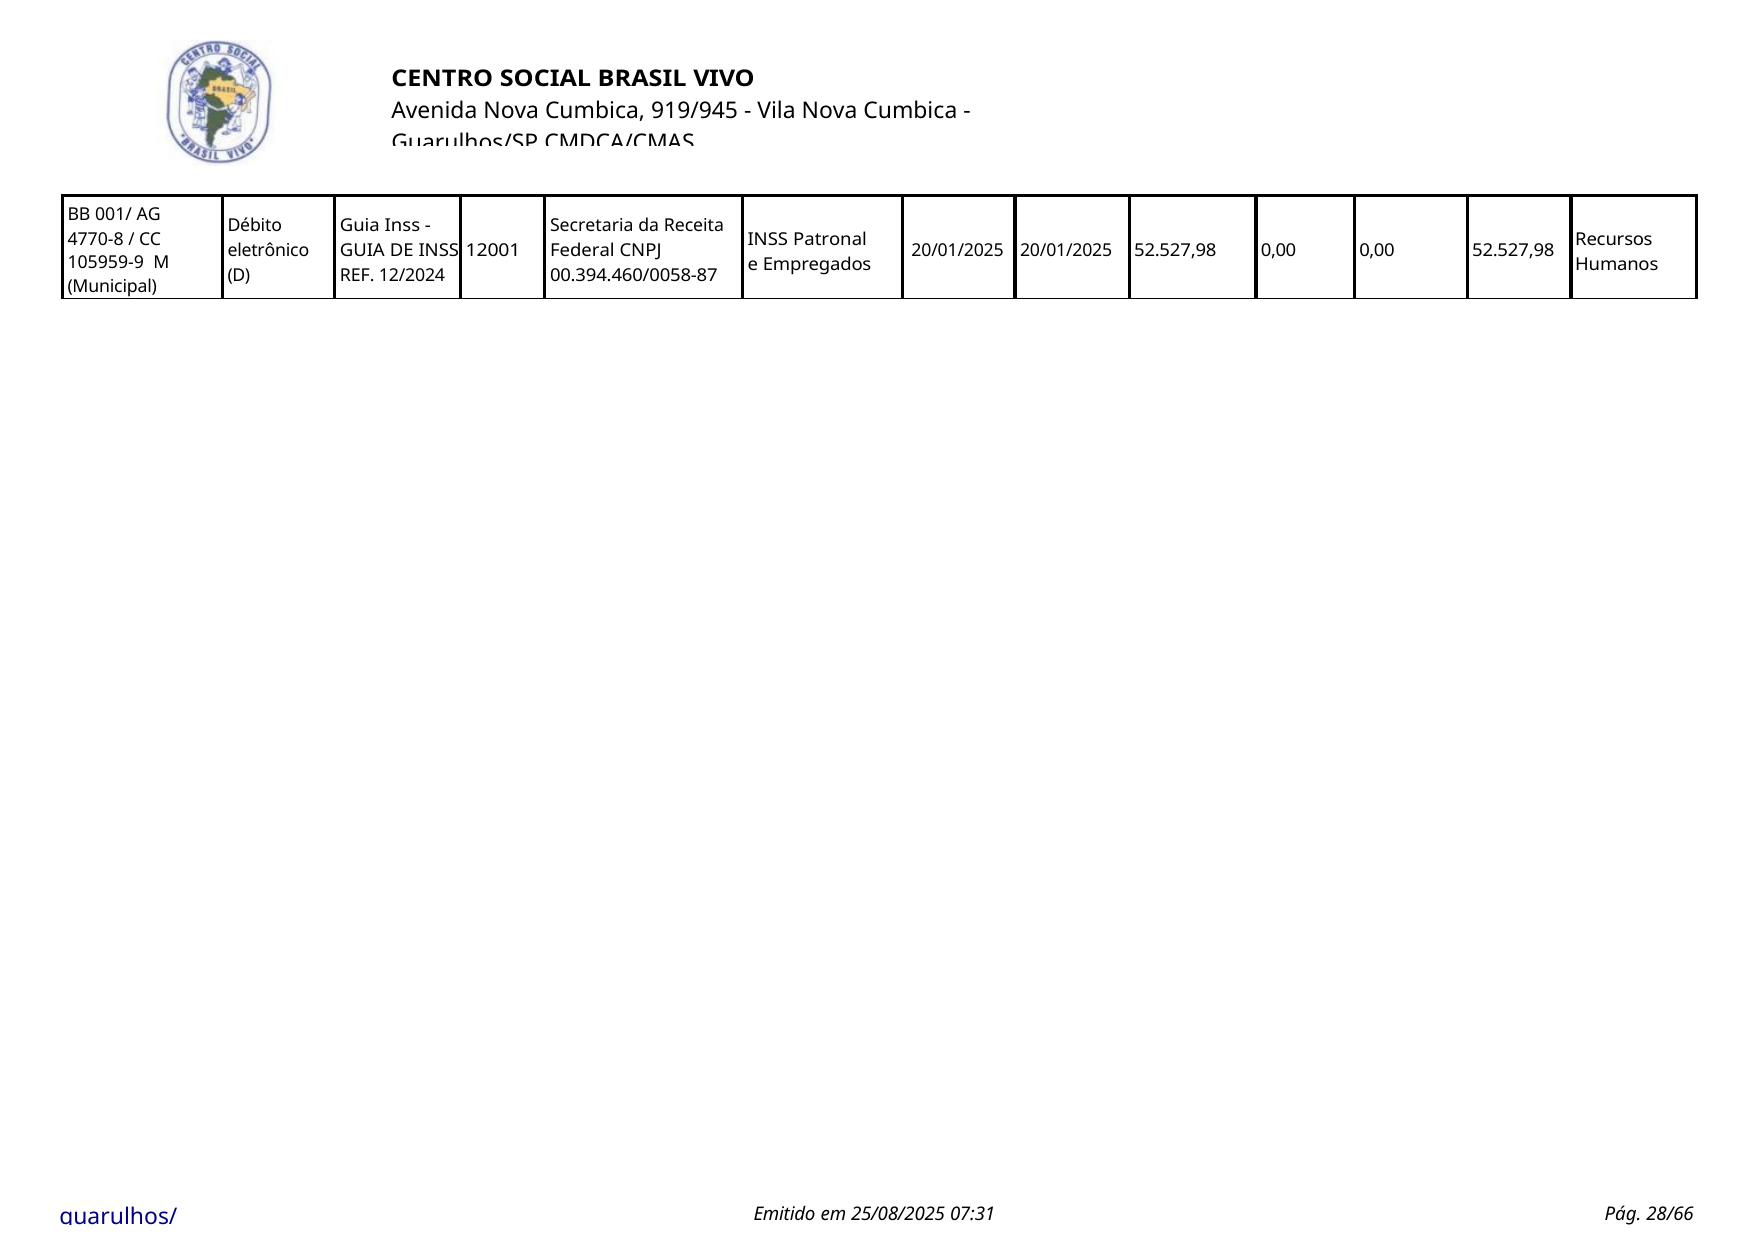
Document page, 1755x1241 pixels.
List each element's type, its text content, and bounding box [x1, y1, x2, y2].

table_cell 52.527,98 [1469, 197, 1569, 298]
table_cell Secretaria da Receita Federal CNPJ 00.394.460/0058-87 [546, 197, 741, 298]
table_cell 12001 [462, 197, 543, 298]
table_cell 20/01/2025 [1017, 197, 1128, 298]
table_cell 20/01/2025 [904, 197, 1013, 298]
table_cell INSS Patronal e Empregados [744, 197, 901, 298]
table_cell 0,00 [1356, 197, 1466, 298]
table_cell Recursos Humanos [1573, 197, 1695, 298]
table_cell Guia Inss - GUIA DE INSS REF. 12/2024 [336, 197, 459, 298]
table_cell BB 001/ AG 4770-8 / CC 105959-9 M (Municipal) [64, 197, 221, 298]
table_cell Débito eletrônico (D) [224, 197, 333, 298]
table_cell 52.527,98 [1131, 197, 1254, 298]
table_cell 0,00 [1258, 197, 1353, 298]
